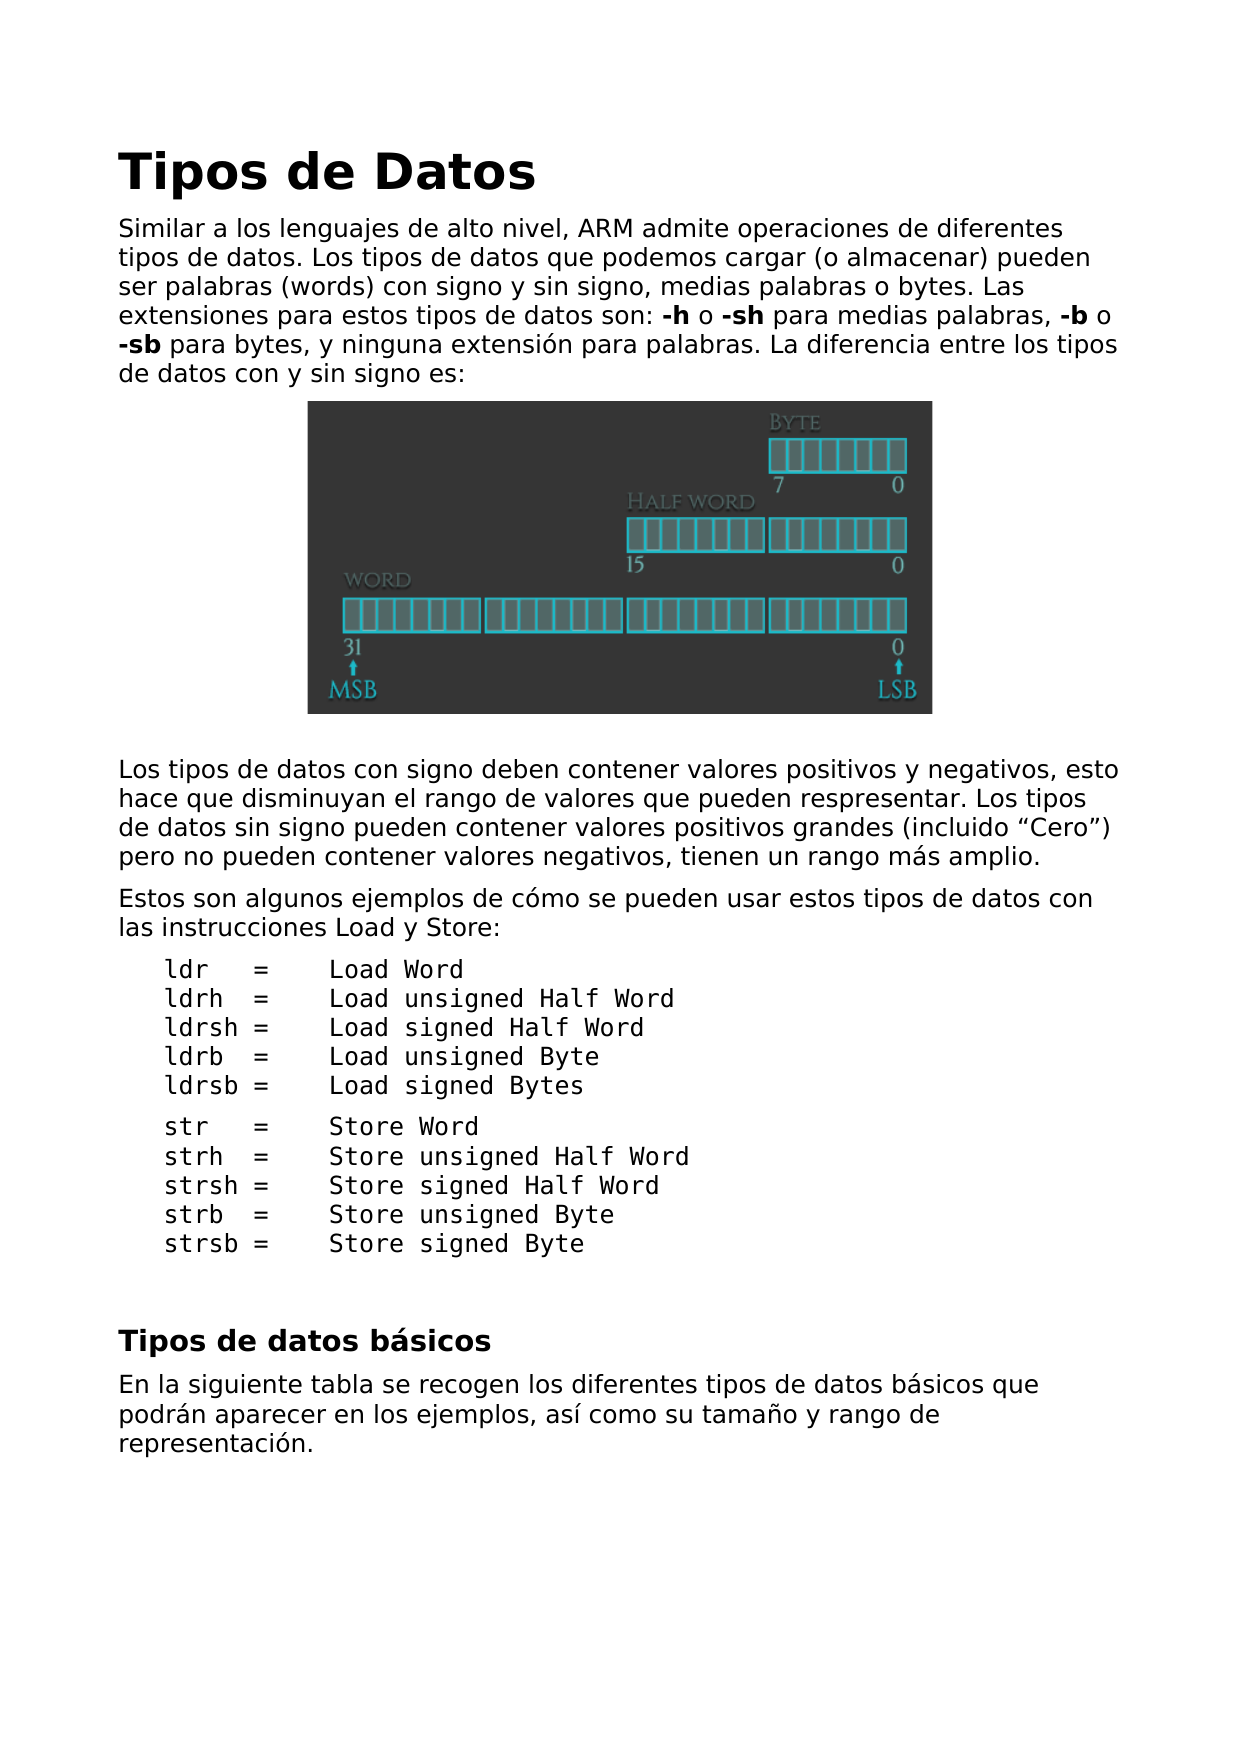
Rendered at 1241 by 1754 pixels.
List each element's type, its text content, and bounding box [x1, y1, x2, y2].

text ldr = Load Word ldrh = Load unsigned Half Word ldrsh = Load signed Half Word ldrb = Load unsigned Byte ldrsb = Load signed Bytes [118, 955, 1122, 1101]
text Similar a los lenguajes de alto nivel, ARM admite operaciones de diferentes tipos de datos. Los tipos de datos que podemos cargar (o almacenar) pueden ser palabras (words) con signo y sin signo, medias palabras o bytes. Las extensiones para estos tipos de datos son: -h o -sh para medias palabras, -b o -sb para bytes, y ninguna extensión para palabras. La diferencia entre los tipos de datos con y sin signo es: [118, 214, 1122, 389]
text En la siguiente tabla se recogen los diferentes tipos de datos básicos que podrán aparecer en los ejemplos, así como su tamaño y rango de representación. [118, 1371, 1122, 1458]
picture [307, 401, 933, 714]
text Estos son algunos ejemplos de cómo se pueden usar estos tipos de datos con las instrucciones Load y Store: [118, 884, 1122, 942]
text Los tipos de datos con signo deben contener valores positivos y negativos, esto hace que disminuyan el rango de valores que pueden respresentar. Los tipos de datos sin signo pueden contener valores positivos grandes (incluido “Cero”) pero no pueden contener valores negativos, tienen un rango más amplio. [118, 755, 1122, 872]
text str = Store Word strh = Store unsigned Half Word strsh = Store signed Half Word strb = Store unsigned Byte strsb = Store signed Byte [118, 1112, 1122, 1287]
subtitle Tipos de Datos [118, 143, 1122, 201]
subtitle Tipos de datos básicos [118, 1324, 1122, 1358]
